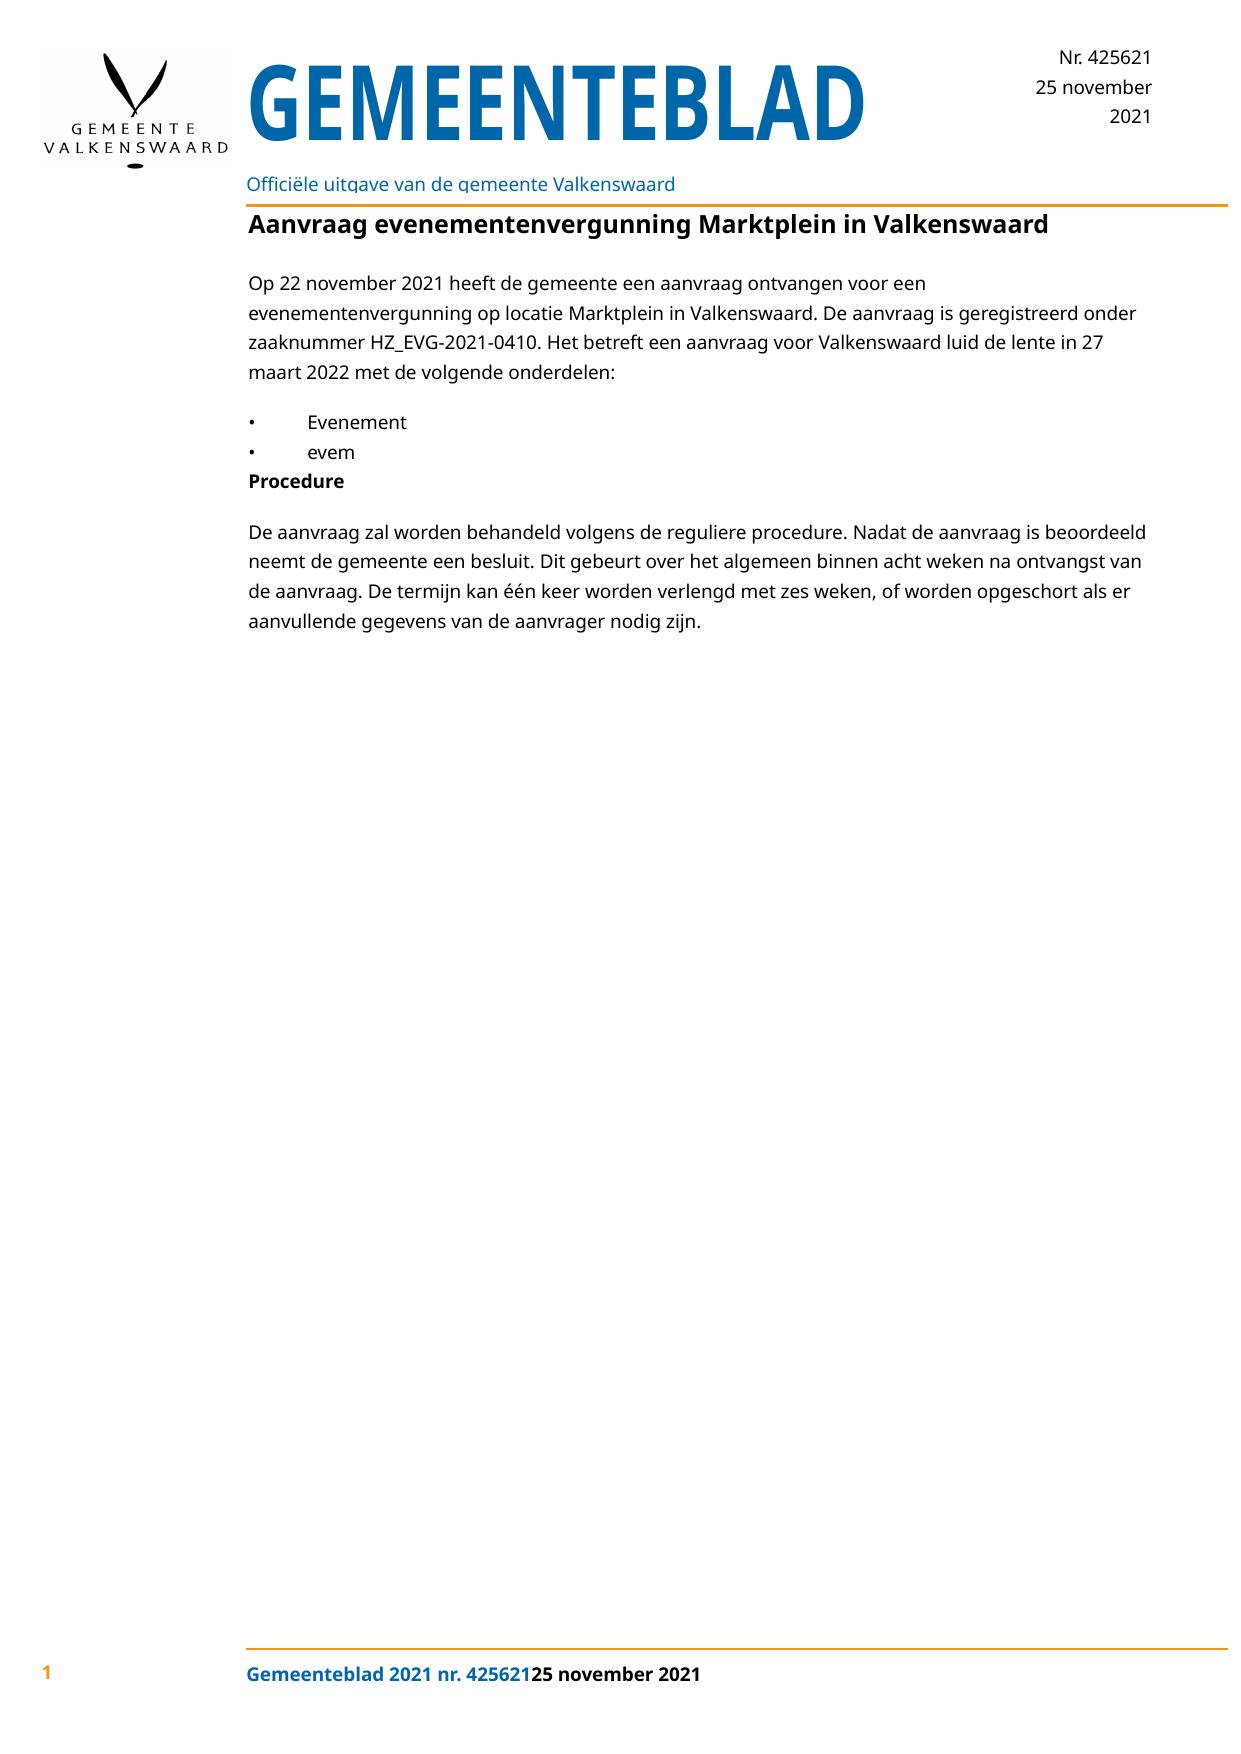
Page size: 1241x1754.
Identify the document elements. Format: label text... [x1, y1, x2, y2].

text Op 22 november 2021 heeft de gemeente een aanvraag ontvangen voor een evenementenvergunning op locatie Marktplein in Valkenswaard. De aanvraag is geregistreerd onder zaaknummer HZ_EVG-2021-0410. Het betreft een aanvraag voor Valkenswaard luid de lente in 27 maart 2022 met de volgende onderdelen: [248, 270, 1152, 385]
list Evenement [248, 409, 1152, 435]
text Procedure [248, 469, 1152, 494]
list evem [248, 439, 1152, 465]
text De aanvraag zal worden behandeld volgens de reguliere procedure. Nadat de aanvraag is beoordeeld neemt de gemeente een besluit. Dit gebeurt over het algemeen binnen acht weken na ontvangst van de aanvraag. De termijn kan één keer worden verlengd met zes weken, of worden opgeschort als er aanvullende gegevens van de aanvrager nodig zijn. [248, 519, 1152, 633]
text Aanvraag evenementenvergunning Marktplein in Valkenswaard [248, 207, 1152, 241]
picture [41, 47, 231, 172]
